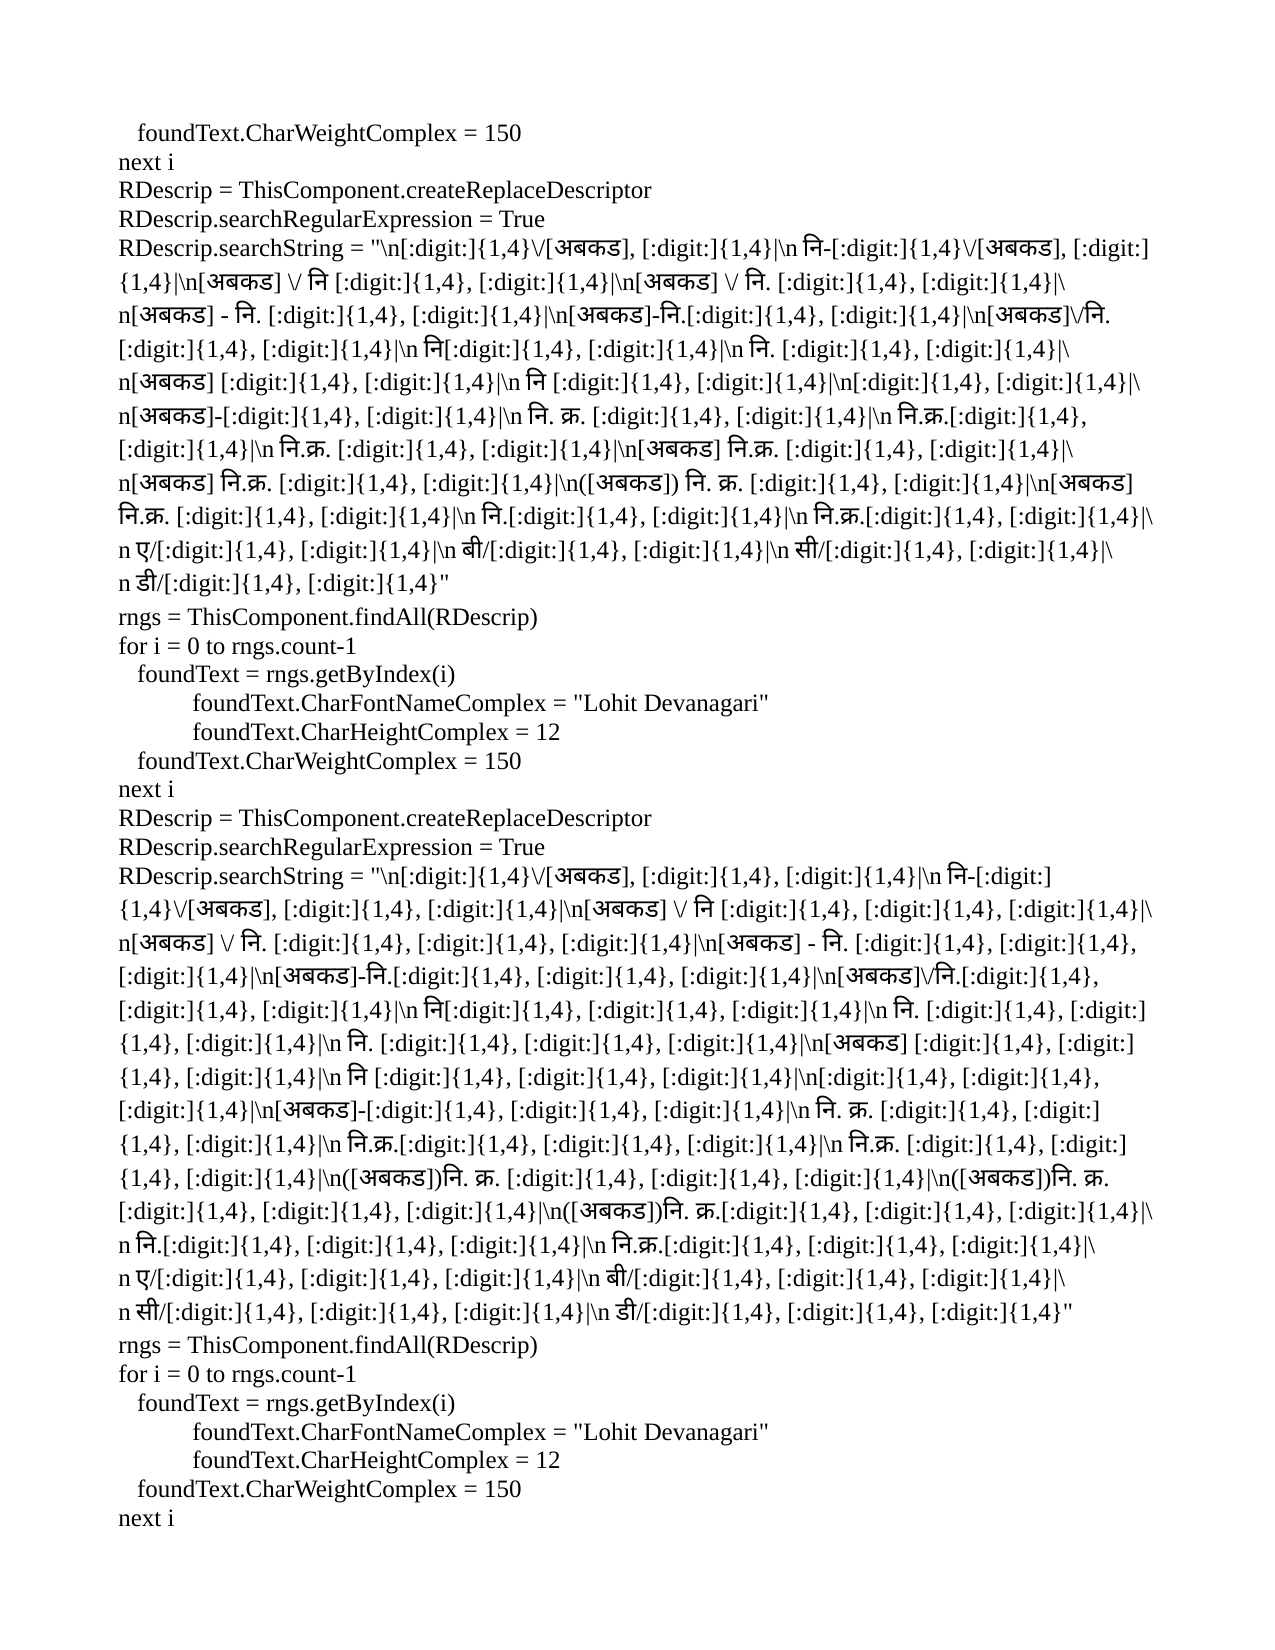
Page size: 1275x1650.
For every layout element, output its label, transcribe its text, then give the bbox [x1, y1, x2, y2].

text next i [118, 1503, 1157, 1532]
text foundText.CharWeightComplex = 150 [118, 1474, 1157, 1503]
text foundText.CharFontNameComplex = "Lohit Devanagari" [118, 1417, 1157, 1445]
text foundText.CharHeightComplex = 12 [118, 717, 1157, 746]
text RDescrip.searchString = "\n[:digit:]{1,4}\/[अबकड], [:digit:]{1,4}, [:digit:]{1,4}|\nनि-[:digit:]{1,4}\/[अबकड], [:digit:]{1,4}, [:digit:]{1,4}|\n[अबकड] \/ नि [:digit:]{1,4}, [:digit:]{1,4}, [:digit:]{1,4}|\n[अबकड] \/ नि. [:digit:]{1,4}, [:digit:]{1,4}, [:digit:]{1,4}|\n[अबकड] - नि. [:digit:]{1,4}, [:digit:]{1,4}, [:digit:]{1,4}|\n[अबकड]-नि.[:digit:]{1,4}, [:digit:]{1,4}, [:digit:]{1,4}|\n[अबकड]\/नि.[:digit:]{1,4}, [:digit:]{1,4}, [:digit:]{1,4}|\nनि[:digit:]{1,4}, [:digit:]{1,4}, [:digit:]{1,4}|\nनि. [:digit:]{1,4}, [:digit:]{1,4}, [:digit:]{1,4}|\nनि. [:digit:]{1,4}, [:digit:]{1,4}, [:digit:]{1,4}|\n[अबकड] [:digit:]{1,4}, [:digit:]{1,4}, [:digit:]{1,4}|\nनि [:digit:]{1,4}, [:digit:]{1,4}, [:digit:]{1,4}|\n[:digit:]{1,4}, [:digit:]{1,4}, [:digit:]{1,4}|\n[अबकड]-[:digit:]{1,4}, [:digit:]{1,4}, [:digit:]{1,4}|\nनि. क्र. [:digit:]{1,4}, [:digit:]{1,4}, [:digit:]{1,4}|\nनि.क्र.[:digit:]{1,4}, [:digit:]{1,4}, [:digit:]{1,4}|\nनि.क्र. [:digit:]{1,4}, [:digit:]{1,4}, [:digit:]{1,4}|\n([अबकड])नि. क्र. [:digit:]{1,4}, [:digit:]{1,4}, [:digit:]{1,4}|\n([अबकड])नि. क्र. [:digit:]{1,4}, [:digit:]{1,4}, [:digit:]{1,4}|\n([अबकड])नि. क्र.[:digit:]{1,4}, [:digit:]{1,4}, [:digit:]{1,4}|\nनि.[:digit:]{1,4}, [:digit:]{1,4}, [:digit:]{1,4}|\nनि.क्र.[:digit:]{1,4}, [:digit:]{1,4}, [:digit:]{1,4}|\nए/[:digit:]{1,4}, [:digit:]{1,4}, [:digit:]{1,4}|\nबी/[:digit:]{1,4}, [:digit:]{1,4}, [:digit:]{1,4}|\nसी/[:digit:]{1,4}, [:digit:]{1,4}, [:digit:]{1,4}|\nडी/[:digit:]{1,4}, [:digit:]{1,4}, [:digit:]{1,4}" [118, 861, 1157, 1330]
text foundText.CharWeightComplex = 150 [118, 118, 1157, 147]
text foundText.CharHeightComplex = 12 [118, 1445, 1157, 1474]
text RDescrip.searchRegularExpression = True [118, 204, 1157, 233]
text RDescrip = ThisComponent.createReplaceDescriptor [118, 803, 1157, 832]
text rngs = ThisComponent.findAll(RDescrip) [118, 602, 1157, 631]
text for i = 0 to rngs.count-1 [118, 631, 1157, 659]
text rngs = ThisComponent.findAll(RDescrip) [118, 1330, 1157, 1359]
text next i [118, 147, 1157, 176]
text next i [118, 774, 1157, 803]
text foundText = rngs.getByIndex(i) [118, 1388, 1157, 1417]
text for i = 0 to rngs.count-1 [118, 1359, 1157, 1388]
text RDescrip = ThisComponent.createReplaceDescriptor [118, 176, 1157, 204]
text foundText = rngs.getByIndex(i) [118, 659, 1157, 688]
text RDescrip.searchString = "\n[:digit:]{1,4}\/[अबकड], [:digit:]{1,4}|\nनि-[:digit:]{1,4}\/[अबकड], [:digit:]{1,4}|\n[अबकड] \/ नि [:digit:]{1,4}, [:digit:]{1,4}|\n[अबकड] \/ नि. [:digit:]{1,4}, [:digit:]{1,4}|\n[अबकड] - नि. [:digit:]{1,4}, [:digit:]{1,4}|\n[अबकड]-नि.[:digit:]{1,4}, [:digit:]{1,4}|\n[अबकड]\/नि.[:digit:]{1,4}, [:digit:]{1,4}|\nनि[:digit:]{1,4}, [:digit:]{1,4}|\nनि. [:digit:]{1,4}, [:digit:]{1,4}|\n[अबकड] [:digit:]{1,4}, [:digit:]{1,4}|\nनि [:digit:]{1,4}, [:digit:]{1,4}|\n[:digit:]{1,4}, [:digit:]{1,4}|\n[अबकड]-[:digit:]{1,4}, [:digit:]{1,4}|\nनि. क्र. [:digit:]{1,4}, [:digit:]{1,4}|\nनि.क्र.[:digit:]{1,4}, [:digit:]{1,4}|\nनि.क्र. [:digit:]{1,4}, [:digit:]{1,4}|\n[अबकड] नि.क्र. [:digit:]{1,4}, [:digit:]{1,4}|\n[अबकड] नि.क्र. [:digit:]{1,4}, [:digit:]{1,4}|\n([अबकड]) नि. क्र. [:digit:]{1,4}, [:digit:]{1,4}|\n[अबकड] नि.क्र. [:digit:]{1,4}, [:digit:]{1,4}|\nनि.[:digit:]{1,4}, [:digit:]{1,4}|\nनि.क्र.[:digit:]{1,4}, [:digit:]{1,4}|\nए/[:digit:]{1,4}, [:digit:]{1,4}|\nबी/[:digit:]{1,4}, [:digit:]{1,4}|\nसी/[:digit:]{1,4}, [:digit:]{1,4}|\nडी/[:digit:]{1,4}, [:digit:]{1,4}" [118, 233, 1157, 602]
text foundText.CharWeightComplex = 150 [118, 746, 1157, 774]
text foundText.CharFontNameComplex = "Lohit Devanagari" [118, 688, 1157, 717]
text RDescrip.searchRegularExpression = True [118, 832, 1157, 861]
